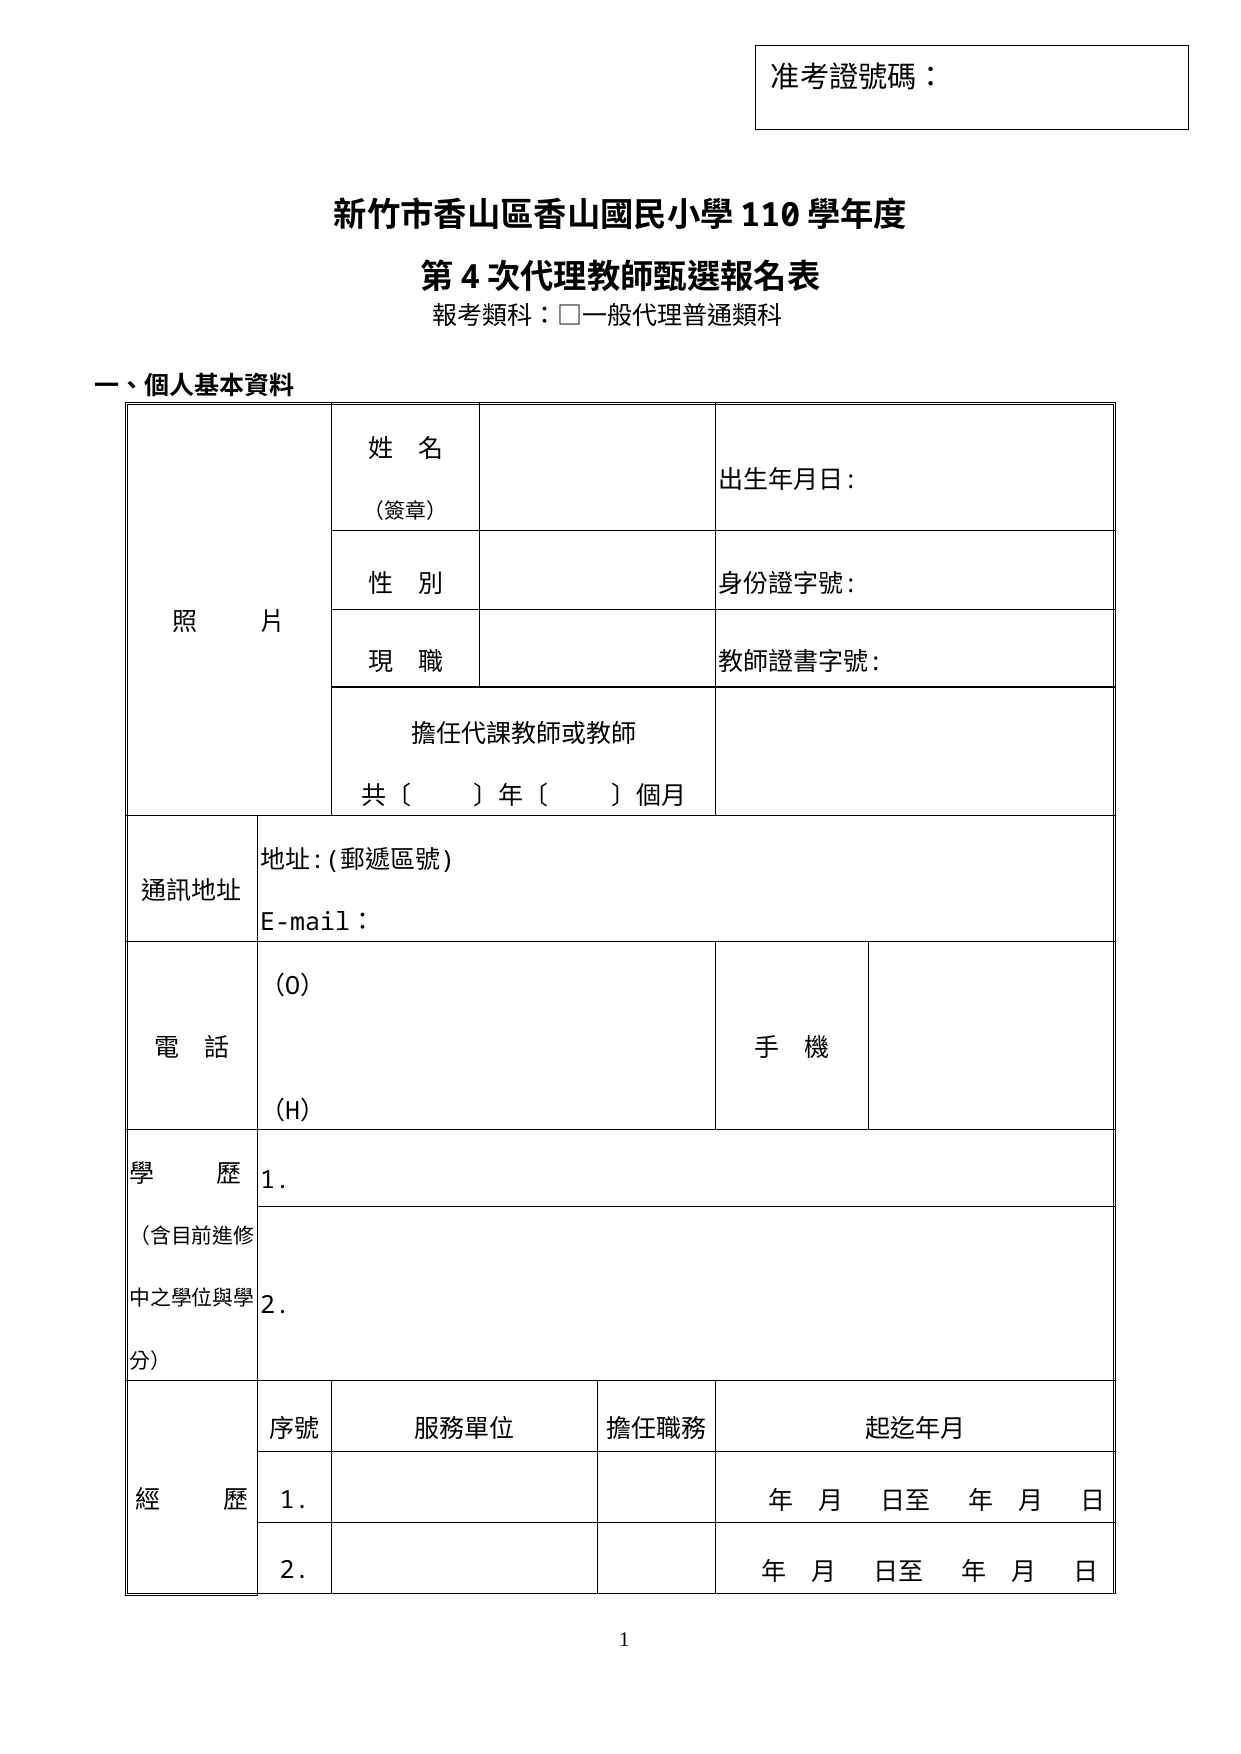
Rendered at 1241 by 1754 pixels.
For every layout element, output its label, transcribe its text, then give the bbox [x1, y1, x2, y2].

table_cell 序號 [258, 1381, 331, 1451]
text 報考類科：□一般代理普通類科 [94, 295, 1121, 331]
table_cell 教師證書字號: [716, 610, 1113, 686]
table_cell 年 月 日至 年 月 日 [716, 1523, 1113, 1593]
table_cell 學 歷 （含目前進修中之學位與學分） [128, 1130, 257, 1380]
table_cell 擔任代課教師或教師 共〔 〕年〔 〕個月 [332, 688, 715, 814]
table_header 出生年月日: [716, 405, 1113, 530]
table_cell 經 歷 [128, 1381, 257, 1593]
table_cell 2. [258, 1207, 1113, 1380]
table_cell [869, 942, 1113, 1129]
table_cell 年 月 日至 年 月 日 [716, 1452, 1113, 1522]
table_cell [598, 1523, 715, 1593]
text 新竹市香山區香山國民小學110學年度 [94, 170, 1146, 233]
table_cell 現 職 [332, 610, 479, 686]
text 一、個人基本資料 [94, 365, 1146, 402]
table_cell 性 別 [332, 531, 479, 609]
table_cell [716, 688, 1113, 814]
table_cell [480, 610, 715, 686]
table_header 照 片 [128, 405, 331, 814]
table_cell 2. [258, 1523, 331, 1593]
table_cell （O） （H） [258, 942, 715, 1129]
table_cell [332, 1523, 597, 1593]
table_cell [598, 1452, 715, 1522]
table_cell 1. [258, 1452, 331, 1522]
table_cell 通訊地址 [128, 816, 257, 941]
table_cell 電 話 [128, 942, 257, 1129]
table_cell 身份證字號: [716, 531, 1113, 609]
table_header [480, 405, 715, 530]
table_cell 起迄年月 [716, 1381, 1113, 1451]
table_cell 地址:(郵遞區號) E-mail： [258, 816, 1113, 941]
table_header 姓 名 （簽章） [332, 405, 479, 530]
table_cell 1. [258, 1130, 1113, 1206]
table_cell [332, 1452, 597, 1522]
table_cell 服務單位 [332, 1381, 597, 1451]
text 准考證號碼： [771, 54, 1173, 96]
table_cell 手 機 [716, 942, 868, 1129]
text 第4次代理教師甄選報名表 [94, 233, 1146, 295]
table_cell [480, 531, 715, 609]
table_cell 擔任職務 [598, 1381, 715, 1451]
